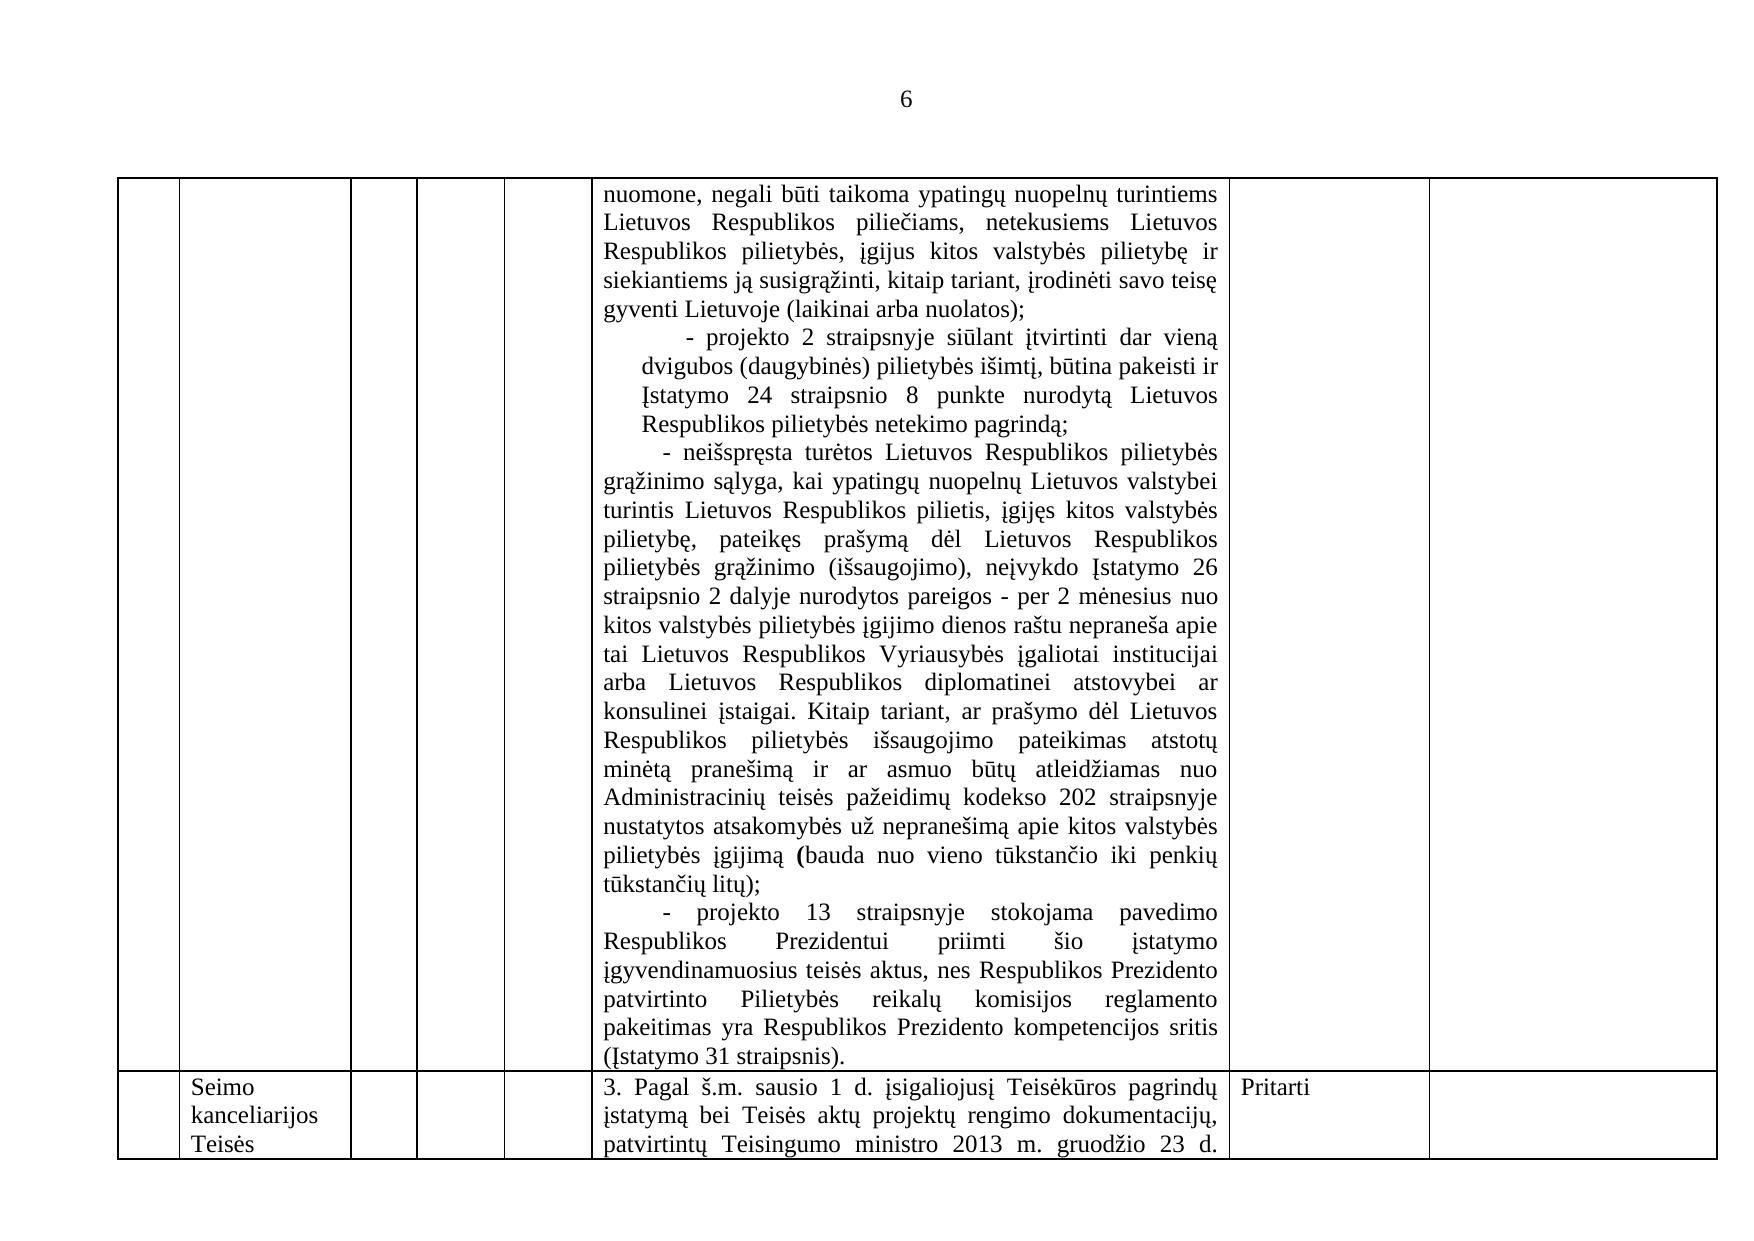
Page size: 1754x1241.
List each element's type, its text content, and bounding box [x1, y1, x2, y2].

table_cell Pritarti [1230, 1072, 1429, 1158]
table_cell Seimo kanceliarijos Teisės [180, 1072, 350, 1158]
table_cell [418, 179, 504, 1070]
table_cell [180, 179, 350, 1070]
table_cell [119, 1072, 179, 1158]
table_cell 3. Pagal š.m. sausio 1 d. įsigaliojusį Teisėkūros pagrindų įstatymą bei Teisės aktų projektų rengimo dokumentacijų, patvirtintų Teisingumo ministro 2013 m. gruodžio 23 d. [593, 1072, 1229, 1158]
table_cell [1430, 179, 1716, 1070]
table_cell [119, 179, 179, 1070]
table_cell [505, 1072, 591, 1158]
table_cell [1230, 179, 1429, 1070]
table_cell [1430, 1072, 1716, 1158]
table_cell [352, 179, 416, 1070]
table_cell [418, 1072, 504, 1158]
table_cell nuomone, negali būti taikoma ypatingų nuopelnų turintiems Lietuvos Respublikos piliečiams, netekusiems Lietuvos Respublikos pilietybės, įgijus kitos valstybės pilietybę ir siekiantiems ją susigrąžinti, kitaip tariant, įrodinėti savo teisę gyventi Lietuvoje (laikinai arba nuolatos); - projekto 2 straipsnyje siūlant įtvirtinti dar vieną dvigubos (daugybinės) pilietybės išimtį, būtina pakeisti ir Įstatymo 24 straipsnio 8 punkte nurodytą Lietuvos Respublikos pilietybės netekimo pagrindą; - neišspręsta turėtos Lietuvos Respublikos pilietybės grąžinimo sąlyga, kai ypatingų nuopelnų Lietuvos valstybei turintis Lietuvos Respublikos pilietis, įgijęs kitos valstybės pilietybę, pateikęs prašymą dėl Lietuvos Respublikos pilietybės grąžinimo (išsaugojimo), neįvykdo Įstatymo 26 straipsnio 2 dalyje nurodytos pareigos - per 2 mėnesius nuo kitos valstybės pilietybės įgijimo dienos raštu nepraneša apie tai Lietuvos Respublikos Vyriausybės įgaliotai institucijai arba Lietuvos Respublikos diplomatinei atstovybei ar konsulinei įstaigai. Kitaip tariant, ar prašymo dėl Lietuvos Respublikos pilietybės išsaugojimo pateikimas atstotų minėtą pranešimą ir ar asmuo būtų atleidžiamas nuo Administracinių teisės pažeidimų kodekso 202 straipsnyje nustatytos atsakomybės už nepranešimą apie kitos valstybės pilietybės įgijimą (bauda nuo vieno tūkstančio iki penkių tūkstančių litų); - projekto 13 straipsnyje stokojama pavedimo Respublikos Prezidentui priimti šio įstatymo įgyvendinamuosius teisės aktus, nes Respublikos Prezidento patvirtinto Pilietybės reikalų komisijos reglamento pakeitimas yra Respublikos Prezidento kompetencijos sritis (Įstatymo 31 straipsnis). [593, 179, 1229, 1070]
table_cell [352, 1072, 416, 1158]
table_cell [505, 179, 591, 1070]
